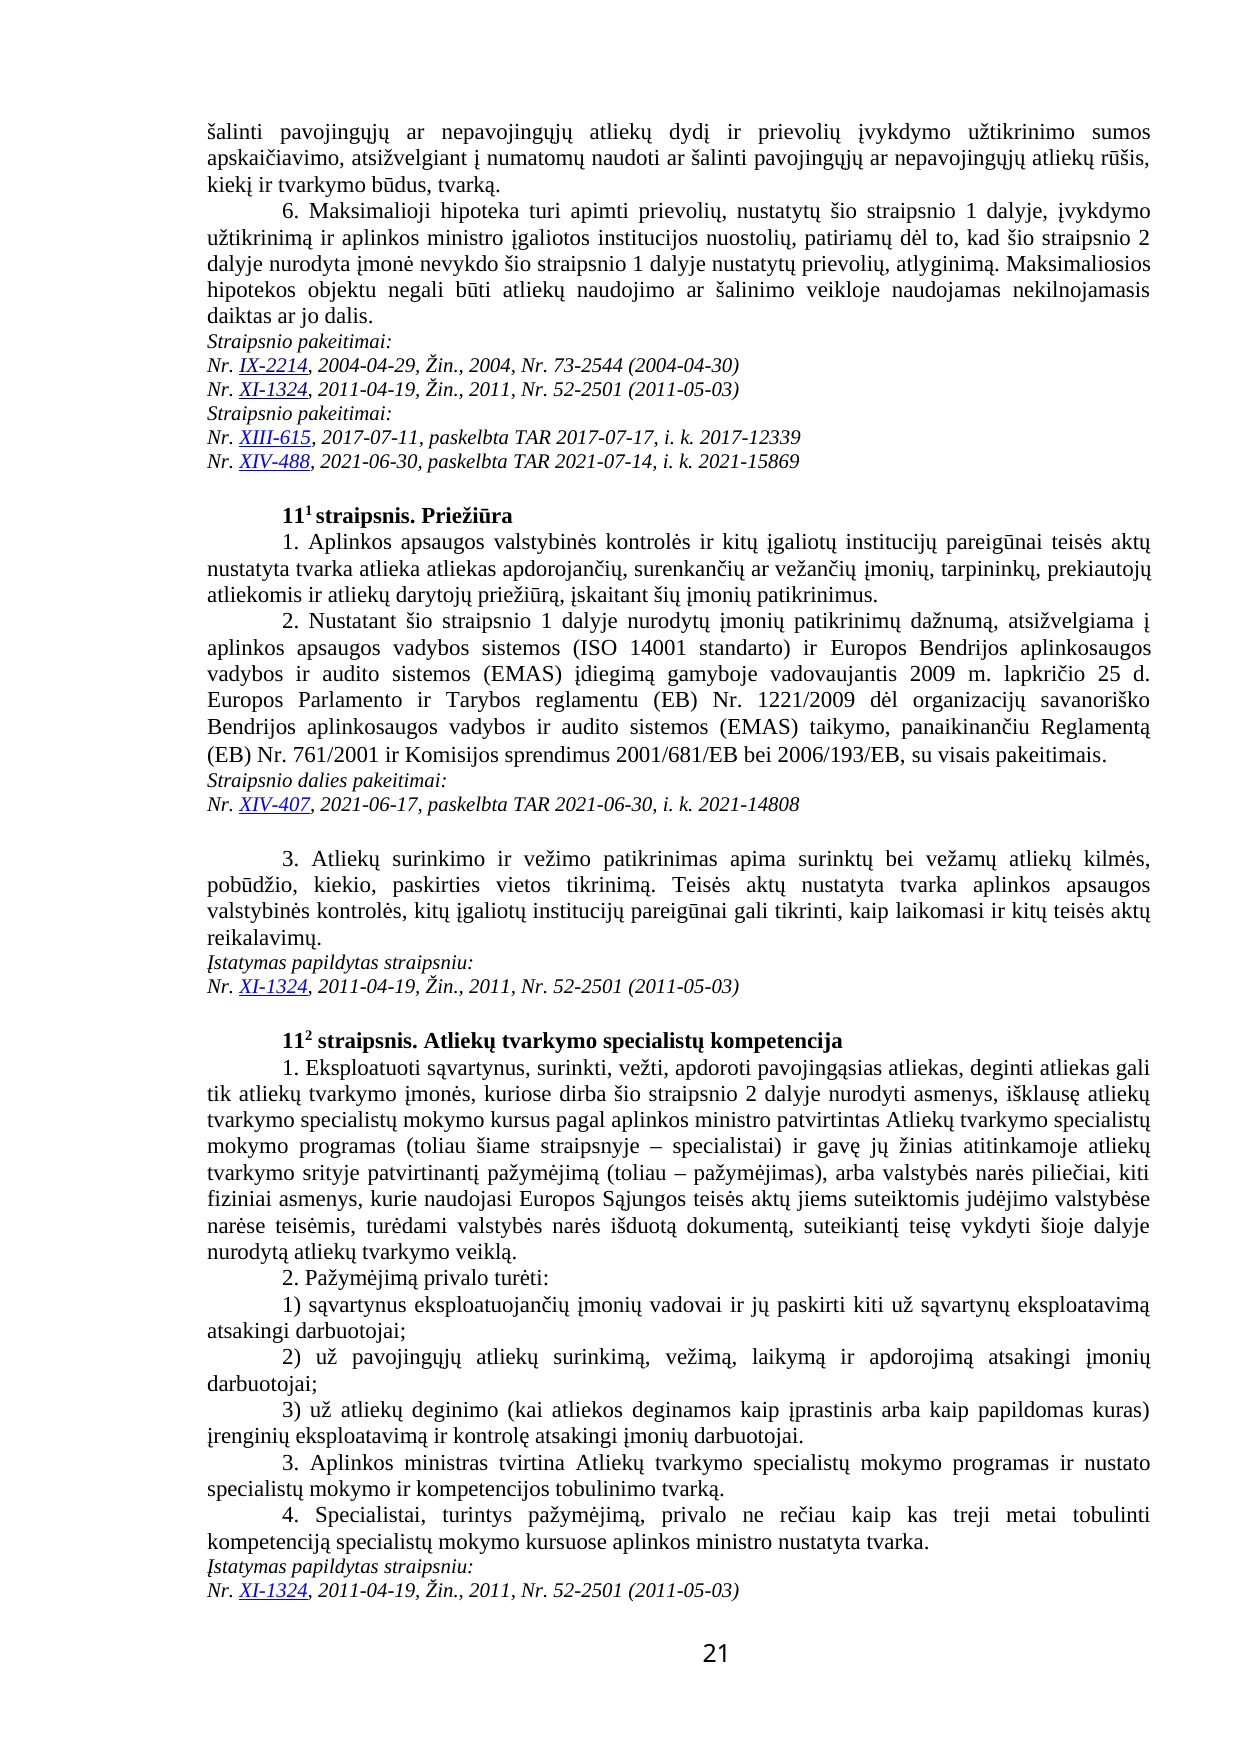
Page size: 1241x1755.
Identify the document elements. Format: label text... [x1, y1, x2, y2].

text Straipsnio dalies pakeitimai: [207, 768, 1152, 792]
text 1) sąvartynus eksploatuojančių įmonių vadovai ir jų paskirti kiti už sąvartynų eksploatavimą atsakingi darbuotojai; [207, 1291, 1152, 1343]
text 112 straipsnis. Atliekų tvarkymo specialistų kompetencija [207, 1027, 1152, 1053]
text 2. Nustatant šio straipsnio 1 dalyje nurodytų įmonių patikrinimų dažnumą, atsižvelgiama į aplinkos apsaugos vadybos sistemos (ISO 14001 standarto) ir Europos Bendrijos aplinkosaugos vadybos ir audito sistemos (EMAS) įdiegimą gamyboje vadovaujantis 2009 m. lapkričio 25 d. Europos Parlamento ir Tarybos reglamentu (EB) Nr. 1221/2009 dėl organizacijų savanoriško Bendrijos aplinkosaugos vadybos ir audito sistemos (EMAS) taikymo, panaikinančiu Reglamentą (EB) Nr. 761/2001 ir Komisijos sprendimus 2001/681/EB bei 2006/193/EB, su visais pakeitimais. [207, 607, 1152, 768]
text 3. Atliekų surinkimo ir vežimo patikrinimas apima surinktų bei vežamų atliekų kilmės, pobūdžio, kiekio, paskirties vietos tikrinimą. Teisės aktų nustatyta tvarka aplinkos apsaugos valstybinės kontrolės, kitų įgaliotų institucijų pareigūnai gali tikrinti, kaip laikomasi ir kitų teisės aktų reikalavimų. [207, 845, 1152, 950]
text 1. Aplinkos apsaugos valstybinės kontrolės ir kitų įgaliotų institucijų pareigūnai teisės aktų nustatyta tvarka atlieka atliekas apdorojančių, surenkančių ar vežančių įmonių, tarpininkų, prekiautojų atliekomis ir atliekų darytojų priežiūrą, įskaitant šių įmonių patikrinimus. [207, 528, 1152, 607]
text Nr. XI-1324, 2011-04-19, Žin., 2011, Nr. 52-2501 (2011-05-03) [207, 1578, 1152, 1602]
text šalinti pavojingųjų ar nepavojingųjų atliekų dydį ir prievolių įvykdymo užtikrinimo sumos apskaičiavimo, atsižvelgiant į numatomų naudoti ar šalinti pavojingųjų ar nepavojingųjų atliekų rūšis, kiekį ir tvarkymo būdus, tvarką. [207, 118, 1152, 197]
text Nr. IX-2214, 2004-04-29, Žin., 2004, Nr. 73-2544 (2004-04-30) [207, 353, 1152, 377]
text Įstatymas papildytas straipsniu: [207, 950, 1152, 974]
text Nr. XI-1324, 2011-04-19, Žin., 2011, Nr. 52-2501 (2011-05-03) [207, 974, 1152, 998]
text 2) už pavojingųjų atliekų surinkimą, vežimą, laikymą ir apdorojimą atsakingi įmonių darbuotojai; [207, 1343, 1152, 1396]
text Straipsnio pakeitimai: [207, 329, 1152, 353]
text 111 straipsnis. Priežiūra [207, 502, 1152, 528]
text Nr. XIV-488, 2021-06-30, paskelbta TAR 2021-07-14, i. k. 2021-15869 [207, 449, 1152, 473]
text Įstatymas papildytas straipsniu: [207, 1554, 1152, 1578]
text Straipsnio pakeitimai: [207, 401, 1152, 425]
text Nr. XI-1324, 2011-04-19, Žin., 2011, Nr. 52-2501 (2011-05-03) [207, 377, 1152, 401]
text 6. Maksimalioji hipoteka turi apimti prievolių, nustatytų šio straipsnio 1 dalyje, įvykdymo užtikrinimą ir aplinkos ministro įgaliotos institucijos nuostolių, patiriamų dėl to, kad šio straipsnio 2 dalyje nurodyta įmonė nevykdo šio straipsnio 1 dalyje nustatytų prievolių, atlyginimą. Maksimaliosios hipotekos objektu negali būti atliekų naudojimo ar šalinimo veikloje naudojamas nekilnojamasis daiktas ar jo dalis. [207, 197, 1152, 329]
text Nr. XIV-407, 2021-06-17, paskelbta TAR 2021-06-30, i. k. 2021-14808 [207, 792, 1152, 816]
text 4. Specialistai, turintys pažymėjimą, privalo ne rečiau kaip kas treji metai tobulinti kompetenciją specialistų mokymo kursuose aplinkos ministro nustatyta tvarka. [207, 1502, 1152, 1554]
text 1. Eksploatuoti sąvartynus, surinkti, vežti, apdoroti pavojingąsias atliekas, deginti atliekas gali tik atliekų tvarkymo įmonės, kuriose dirba šio straipsnio 2 dalyje nurodyti asmenys, išklausę atliekų tvarkymo specialistų mokymo kursus pagal aplinkos ministro patvirtintas Atliekų tvarkymo specialistų mokymo programas (toliau šiame straipsnyje – specialistai) ir gavę jų žinias atitinkamoje atliekų tvarkymo srityje patvirtinantį pažymėjimą (toliau – pažymėjimas), arba valstybės narės piliečiai, kiti fiziniai asmenys, kurie naudojasi Europos Sąjungos teisės aktų jiems suteiktomis judėjimo valstybėse narėse teisėmis, turėdami valstybės narės išduotą dokumentą, suteikiantį teisę vykdyti šioje dalyje nurodytą atliekų tvarkymo veiklą. [207, 1053, 1152, 1264]
text Nr. XIII-615, 2017-07-11, paskelbta TAR 2017-07-17, i. k. 2017-12339 [207, 425, 1152, 449]
text 3) už atliekų deginimo (kai atliekos deginamos kaip įprastinis arba kaip papildomas kuras) įrenginių eksploatavimą ir kontrolę atsakingi įmonių darbuotojai. [207, 1396, 1152, 1449]
text 3. Aplinkos ministras tvirtina Atliekų tvarkymo specialistų mokymo programas ir nustato specialistų mokymo ir kompetencijos tobulinimo tvarką. [207, 1449, 1152, 1502]
text 2. Pažymėjimą privalo turėti: [207, 1264, 1152, 1291]
